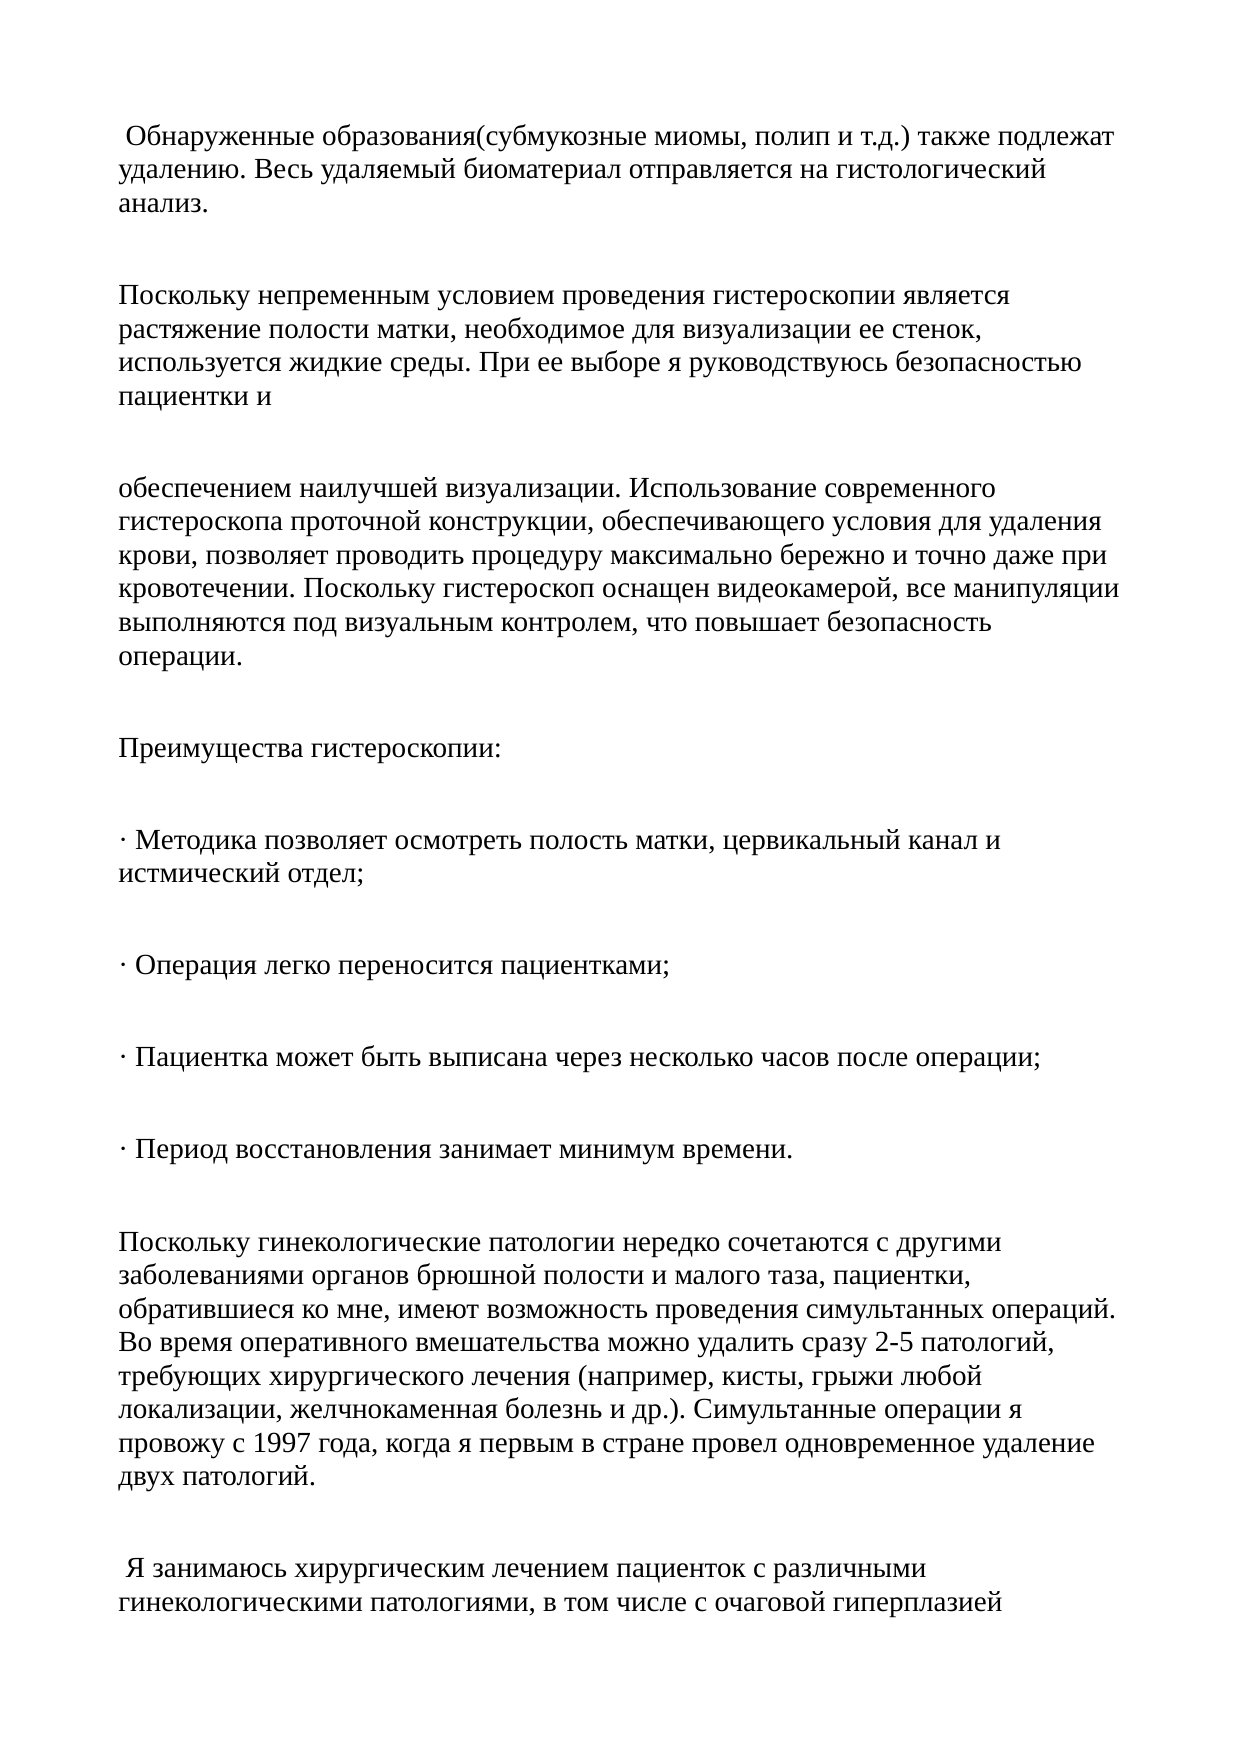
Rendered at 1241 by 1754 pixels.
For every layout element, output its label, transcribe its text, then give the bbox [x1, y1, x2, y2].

text · Период восстановления занимает минимум времени. [118, 1132, 1122, 1165]
text Поскольку гинекологические патологии нередко сочетаются с другими заболеваниями органов брюшной полости и малого таза, пациентки, обратившиеся ко мне, имеют возможность проведения симультанных операций. Во время оперативного вмешательства можно удалить сразу 2-5 патологий, требующих хирургического лечения (например, кисты, грыжи любой локализации, желчнокаменная болезнь и др.). Симультанные операции я провожу с 1997 года, когда я первым в стране провел одновременное удаление двух патологий. [118, 1224, 1122, 1492]
text Обнаруженные образования(субмукозные миомы, полип и т.д.) также подлежат удалению. Весь удаляемый биоматериал отправляется на гистологический анализ. [118, 118, 1122, 219]
text · Операция легко переносится пациентками; [118, 947, 1122, 981]
text · Пациентка может быть выписана через несколько часов после операции; [118, 1039, 1122, 1073]
text Преимущества гистероскопии: [118, 730, 1122, 763]
text Поскольку непременным условием проведения гистероскопии является растяжение полости матки, необходимое для визуализации ее стенок, используется жидкие среды. При ее выборе я руководствуюсь безопасностью пациентки и [118, 277, 1122, 411]
text Я занимаюсь хирургическим лечением пациенток с различными гинекологическими патологиями, в том числе с очаговой гиперплазией [118, 1551, 1122, 1618]
text обеспечением наилучшей визуализации. Использование современного гистероскопа проточной конструкции, обеспечивающего условия для удаления крови, позволяет проводить процедуру максимально бережно и точно даже при кровотечении. Поскольку гистероскоп оснащен видеокамерой, все манипуляции выполняются под визуальным контролем, что повышает безопасность операции. [118, 470, 1122, 671]
text · Методика позволяет осмотреть полость матки, цервикальный канал и истмический отдел; [118, 822, 1122, 889]
